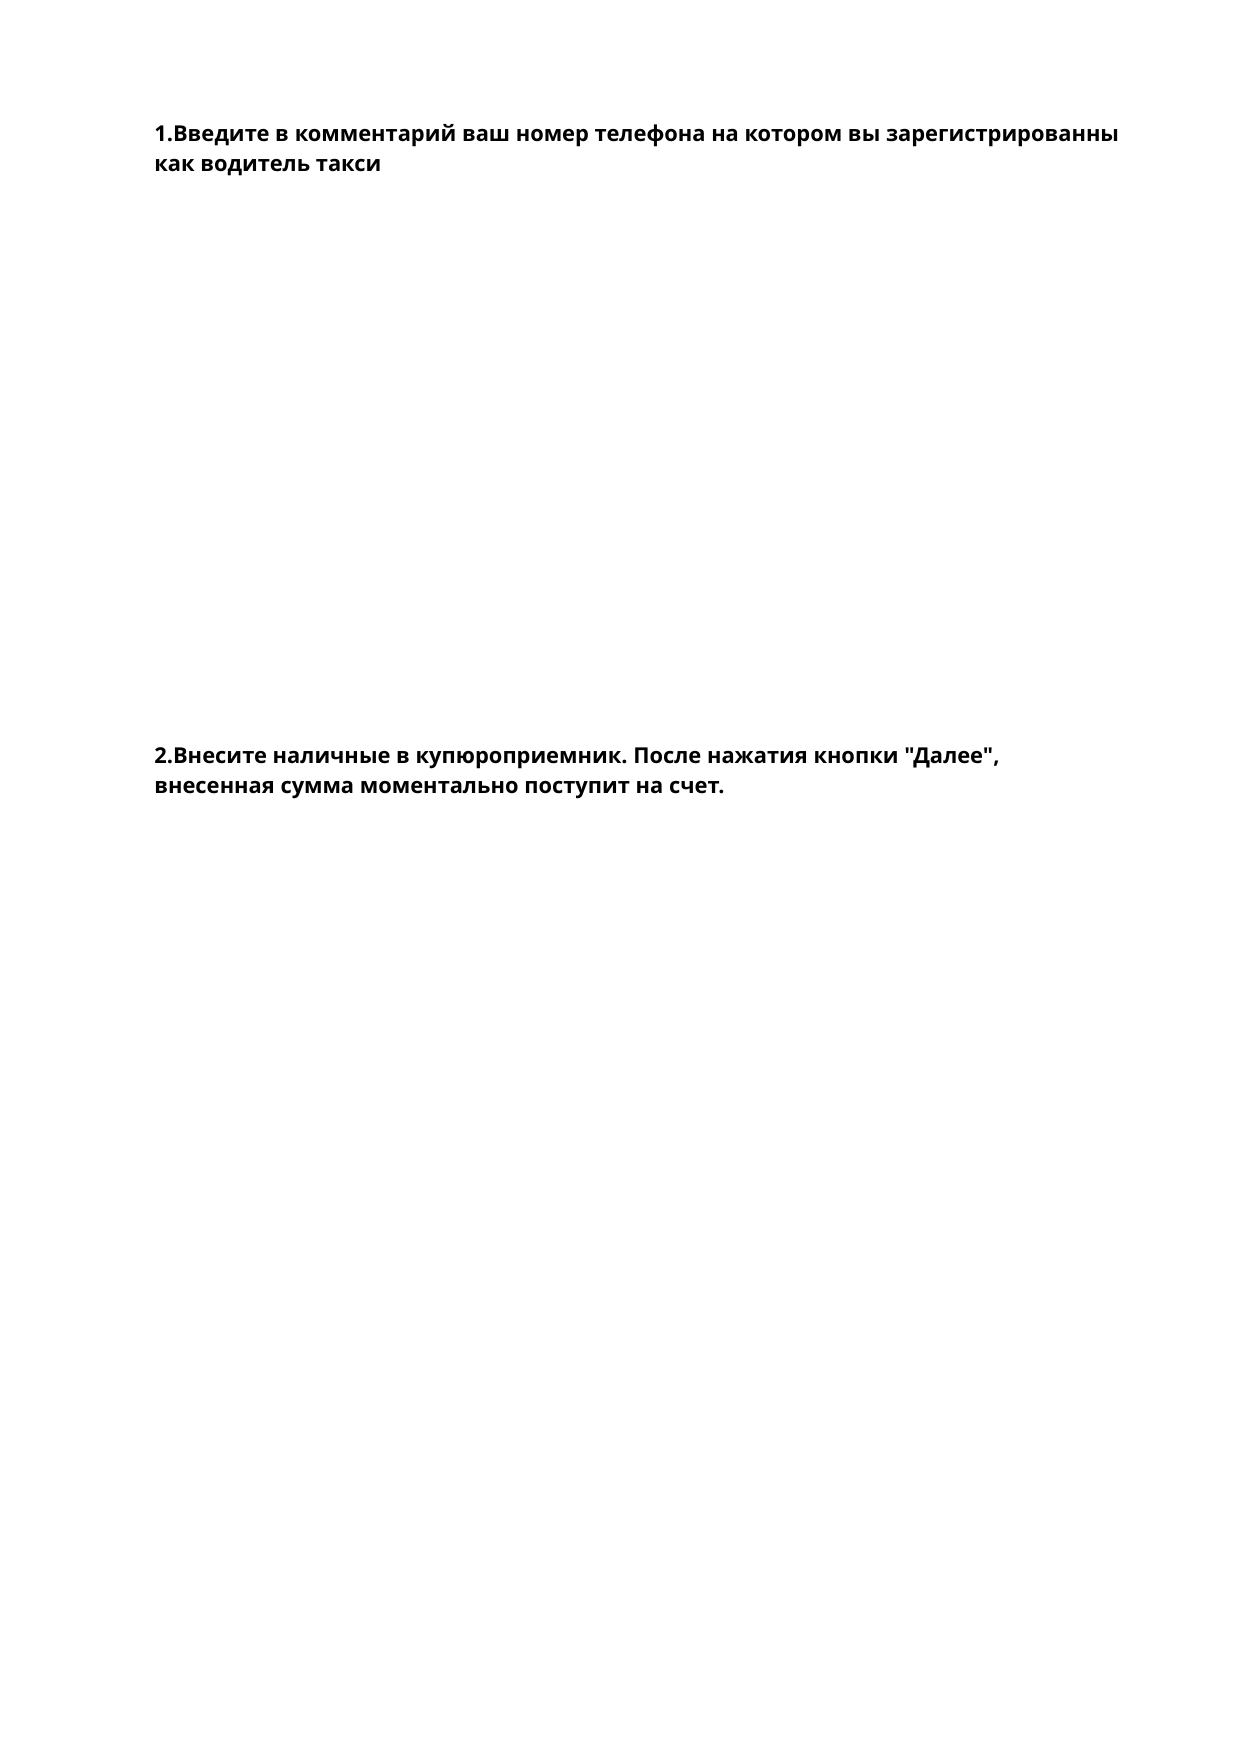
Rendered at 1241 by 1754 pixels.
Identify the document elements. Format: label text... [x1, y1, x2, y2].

subtitle Внесите наличные в купюроприемник. После нажатия кнопки "Далее", внесенная сумма моментально поступит на счет. [118, 740, 1122, 800]
subtitle Введите в комментарий ваш номер телефона на котором вы зарегистрированны как водитель такси [118, 118, 1122, 178]
